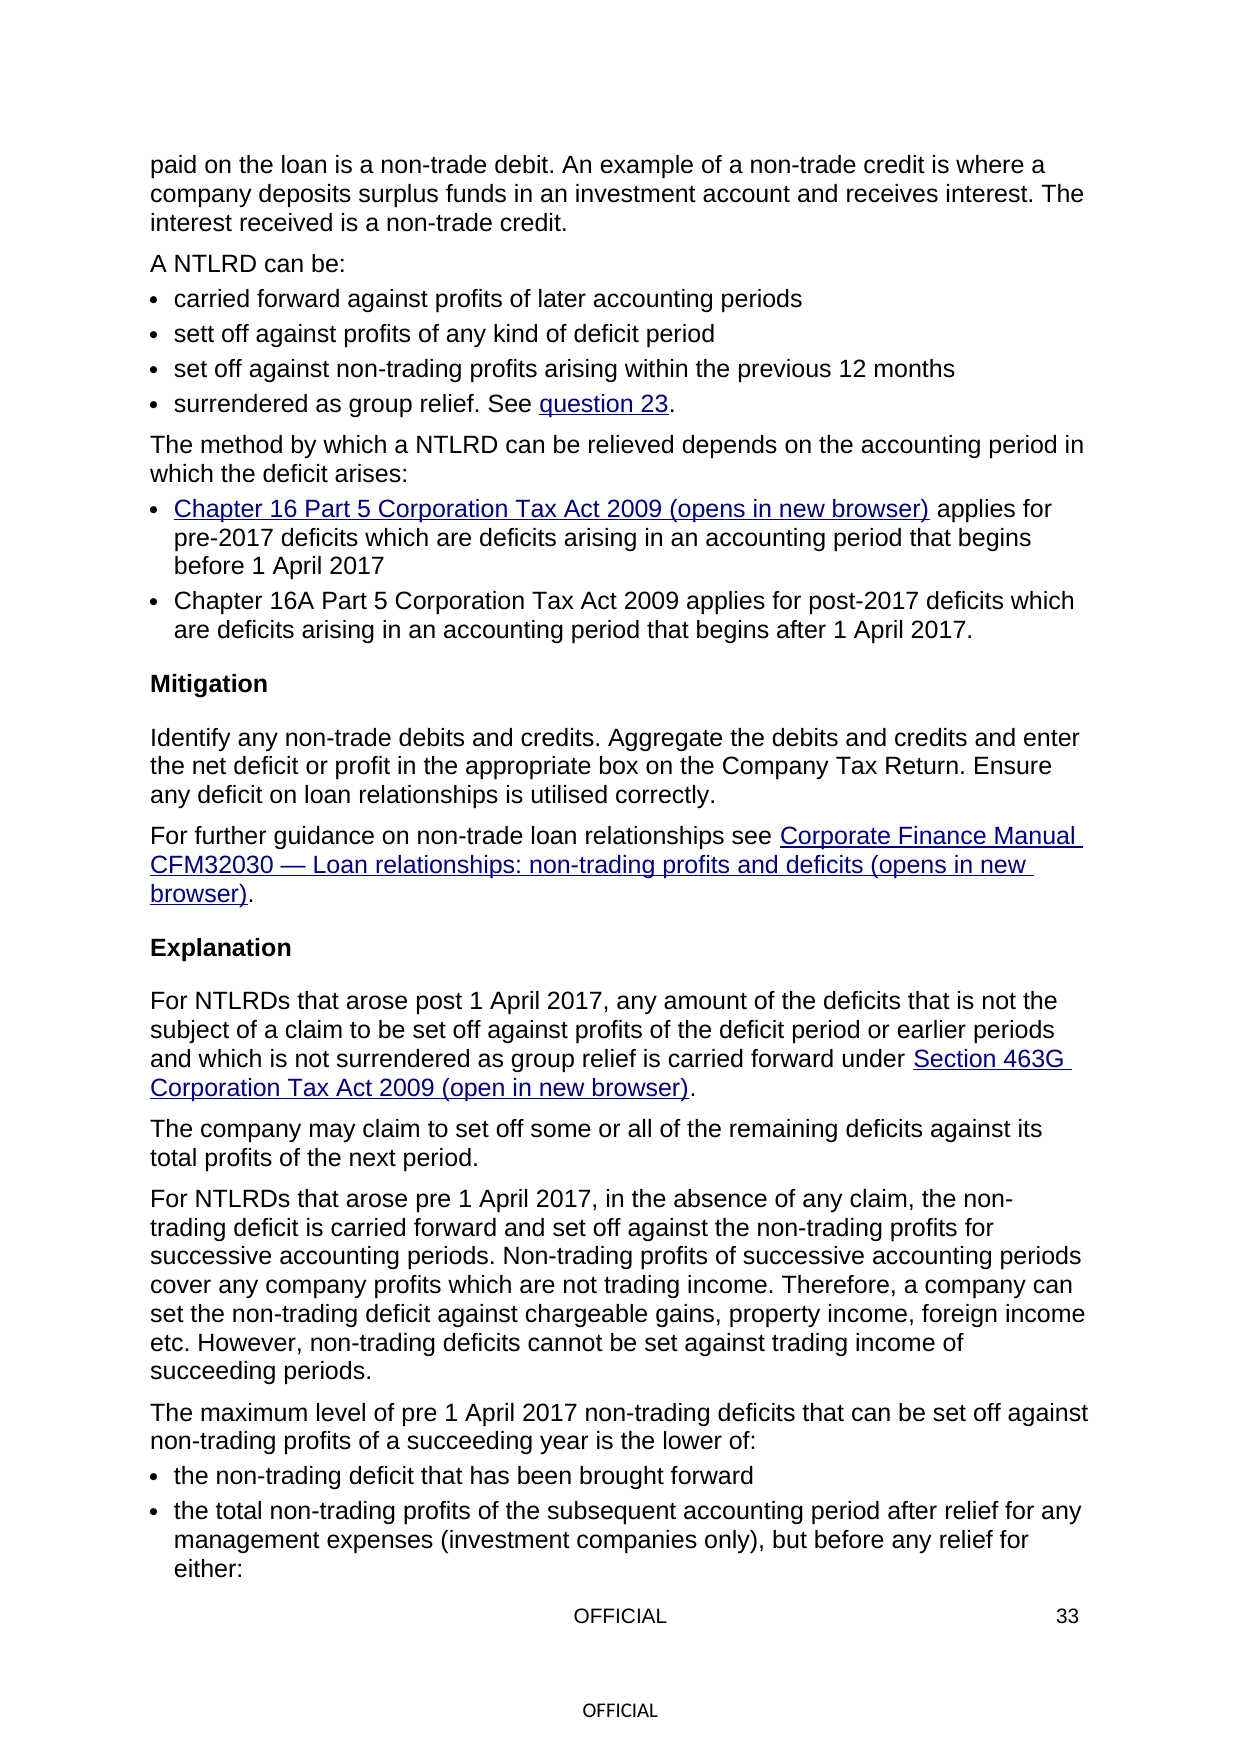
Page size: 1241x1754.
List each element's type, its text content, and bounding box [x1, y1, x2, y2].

text The maximum level of pre 1 April 2017 non-trading deficits that can be set off against non-trading profits of a succeeding year is the lower of: [150, 1397, 1090, 1455]
text paid on the loan is a non-trade debit. An example of a non-trade credit is where a company deposits surplus funds in an investment account and receives interest. The interest received is a non-trade credit. [150, 150, 1090, 236]
list sett off against profits of any kind of deficit period [150, 319, 1090, 347]
list Chapter 16A Part 5 Corporation Tax Act 2009 applies for post-2017 deficits which are deficits arising in an accounting period that begins after 1 April 2017. [150, 586, 1090, 644]
text Identify any non-trade debits and credits. Aggregate the debits and credits and enter the net deficit or profit in the appropriate box on the Company Tax Return. Ensure any deficit on loan relationships is utilised correctly. [150, 722, 1090, 809]
list the total non-trading profits of the subsequent accounting period after relief for any management expenses (investment companies only), but before any relief for either: [150, 1496, 1090, 1582]
list carried forward against profits of later accounting periods [150, 284, 1090, 312]
list surrendered as group relief. See question 23. [150, 389, 1090, 417]
list Chapter 16 Part 5 Corporation Tax Act 2009 (opens in new browser) applies for pre-2017 deficits which are deficits arising in an accounting period that begins before 1 April 2017 [150, 494, 1090, 580]
list the non-trading deficit that has been brought forward [150, 1461, 1090, 1490]
subtitle Explanation [150, 932, 1090, 961]
text The company may claim to set off some or all of the remaining deficits against its total profits of the next period. [150, 1114, 1090, 1171]
text A NTLRD can be: [150, 249, 1090, 277]
text For NTLRDs that arose post 1 April 2017, any amount of the deficits that is not the subject of a claim to be set off against profits of the deficit period or earlier periods and which is not surrendered as group relief is carried forward under Section 463G Corporation Tax Act 2009 (open in new browser). [150, 986, 1090, 1101]
text For further guidance on non-trade loan relationships see Corporate Finance Manual CFM32030 — Loan relationships: non-trading profits and deficits (opens in new browser). [150, 821, 1090, 907]
text The method by which a NTLRD can be relieved depends on the accounting period in which the deficit arises: [150, 430, 1090, 487]
list set off against non-trading profits arising within the previous 12 months [150, 354, 1090, 382]
text For NTLRDs that arose pre 1 April 2017, in the absence of any claim, the non-trading deficit is carried forward and set off against the non-trading profits for successive accounting periods. Non-trading profits of successive accounting periods cover any company profits which are not trading income. Therefore, a company can set the non-trading deficit against chargeable gains, property income, foreign income etc. However, non-trading deficits cannot be set against trading income of succeeding periods. [150, 1184, 1090, 1385]
subtitle Mitigation [150, 669, 1090, 697]
